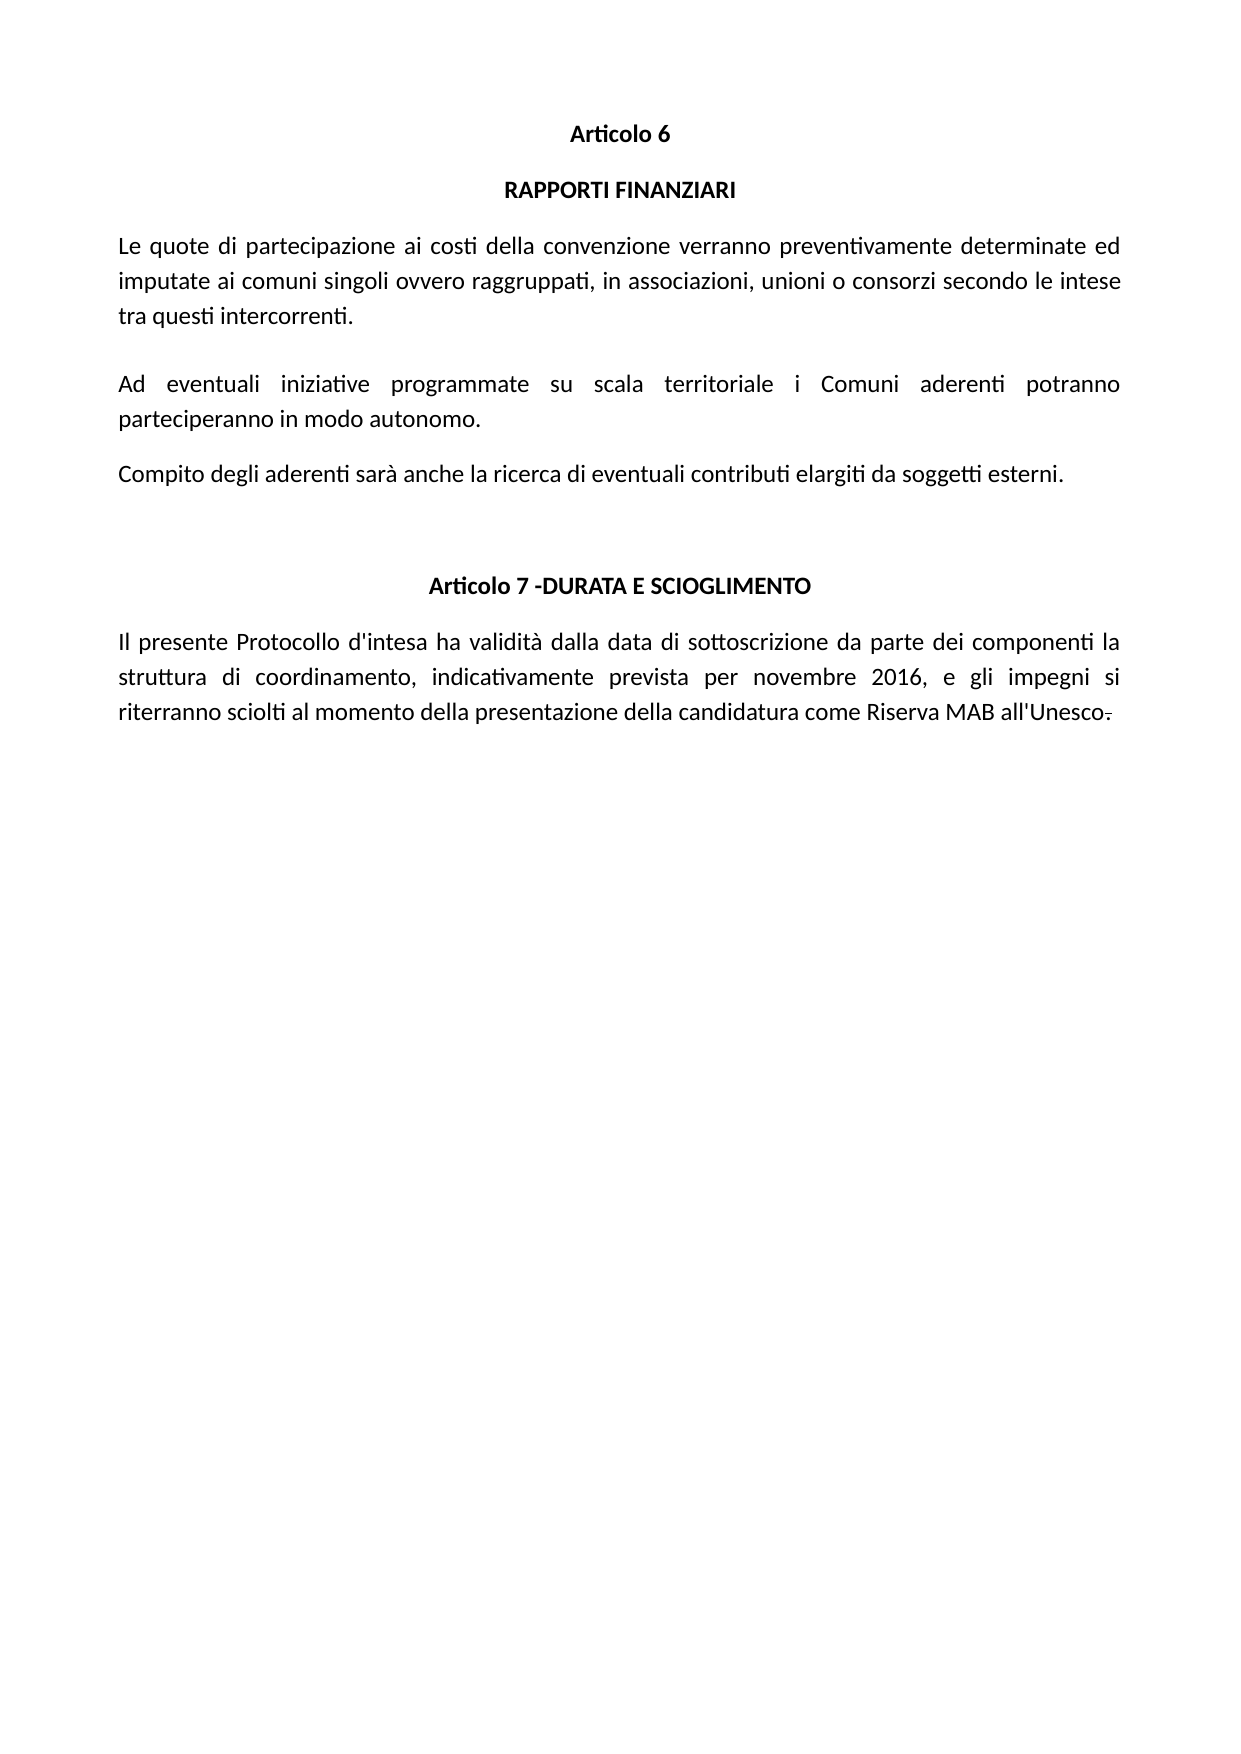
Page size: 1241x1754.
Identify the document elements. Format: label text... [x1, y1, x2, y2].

text Il presente Protocollo d'intesa ha validità dalla data di sottoscrizione da parte dei componenti la struttura di coordinamento, indicativamente prevista per novembre 2016, e gli impegni si riterranno sciolti al momento della presentazione della candidatura come Riserva MAB all'Unesco. [118, 626, 1122, 727]
text RAPPORTI FINANZIARI [118, 174, 1122, 204]
text Articolo 7 -DURATA E SCIOGLIMENTO [118, 570, 1122, 601]
text Le quote di partecipazione ai costi della convenzione verranno preventivamente determinate ed imputate ai comuni singoli ovvero raggruppati, in associazioni, unioni o consorzi secondo le intese tra questi intercorrenti. [118, 230, 1122, 330]
text Articolo 6 [118, 118, 1122, 149]
text Compito degli aderenti sarà anche la ricerca di eventuali contributi elargiti da soggetti esterni. [118, 459, 1122, 489]
text Ad eventuali iniziative programmate su scala territoriale i Comuni aderenti potranno parteciperanno in modo autonomo. [118, 368, 1122, 433]
